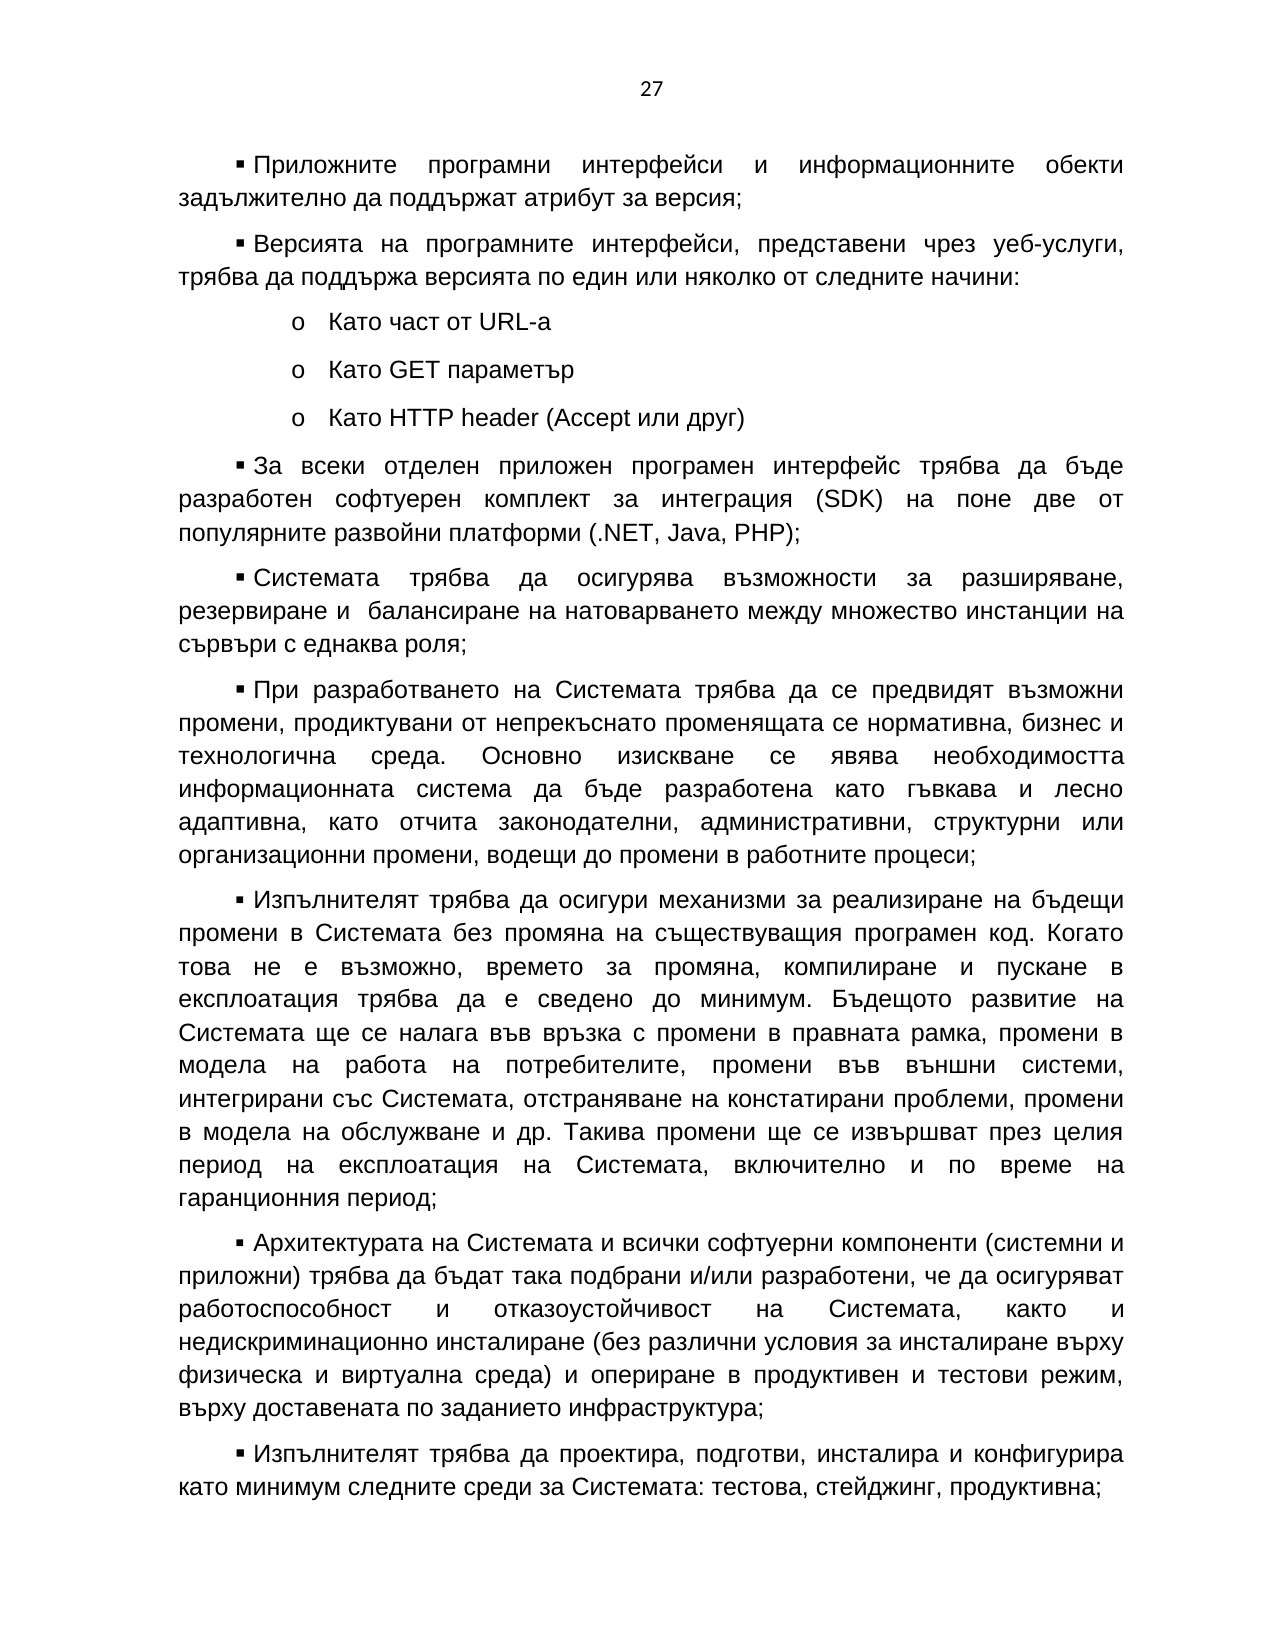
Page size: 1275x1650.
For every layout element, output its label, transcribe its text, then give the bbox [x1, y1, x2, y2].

list Версията на програмните интерфейси, представени чрез уеб-услуги, трябва да поддържа версията по един или няколко от следните начини: [178, 229, 1125, 291]
list Като част от URL-а [291, 307, 1125, 338]
list Системата трябва да осигурява възможности за разширяване, резервиране и балансиране на натоварването между множество инстанции на сървъри с еднаква роля; [178, 563, 1125, 658]
list За всеки отделен приложен програмен интерфейс трябва да бъде разработен софтуерен комплект за интеграция (SDK) на поне две от популярните развойни платформи (.NET, Java, PHP); [178, 451, 1125, 546]
list Изпълнителят трябва да осигури механизми за реализиране на бъдещи промени в Системата без промяна на съществуващия програмен код. Когато това не е възможно, времето за промяна, компилиране и пускане в експлоатация трябва да е сведено до минимум. Бъдещото развитие на Системата ще се налага във връзка с промени в правната рамка, промени в модела на работа на потребителите, промени във външни системи, интегрирани със Системата, отстраняване на констатирани проблеми, промени в модела на обслужване и др. Такива промени ще се извършват през целия период на експлоатация на системата, включително и по време на гаранционния период; [178, 885, 1125, 1211]
list При разработването на Системата трябва да се предвидят възможни промени, продиктувани от непрекъснато променящата се нормативна, бизнес и технологична среда. Основно изискване се явява необходимостта информационната система да бъде разработена като гъвкава и лесно адаптивна, като отчита законодателни, административни, структурни или организационни промени, водещи до промени в работните процеси; [178, 675, 1125, 869]
list Като HTTP header (Accept или друг) [291, 403, 1125, 434]
list Архитектурата на Системата и всички софтуерни компоненти (системни и приложни) трябва да бъдат така подбрани и/или разработени, че да осигуряват работоспособност и отказоустойчивост на системата, както и недискриминационно инсталиране (без различни условия за инсталиране върху физическа и виртуална среда) и опериране в продуктивен и тестови режим, върху доставената по заданието инфраструктура; [178, 1228, 1125, 1422]
list Изпълнителят трябва да проектира, подготви, инсталира и конфигурира като минимум следните среди за Системата: тестова, стейджинг, продуктивна; [178, 1439, 1125, 1501]
list Като GET параметър [291, 355, 1125, 386]
list Приложните програмни интерфейси и информационните обекти задължително да поддържат атрибут за версия; [178, 150, 1125, 212]
